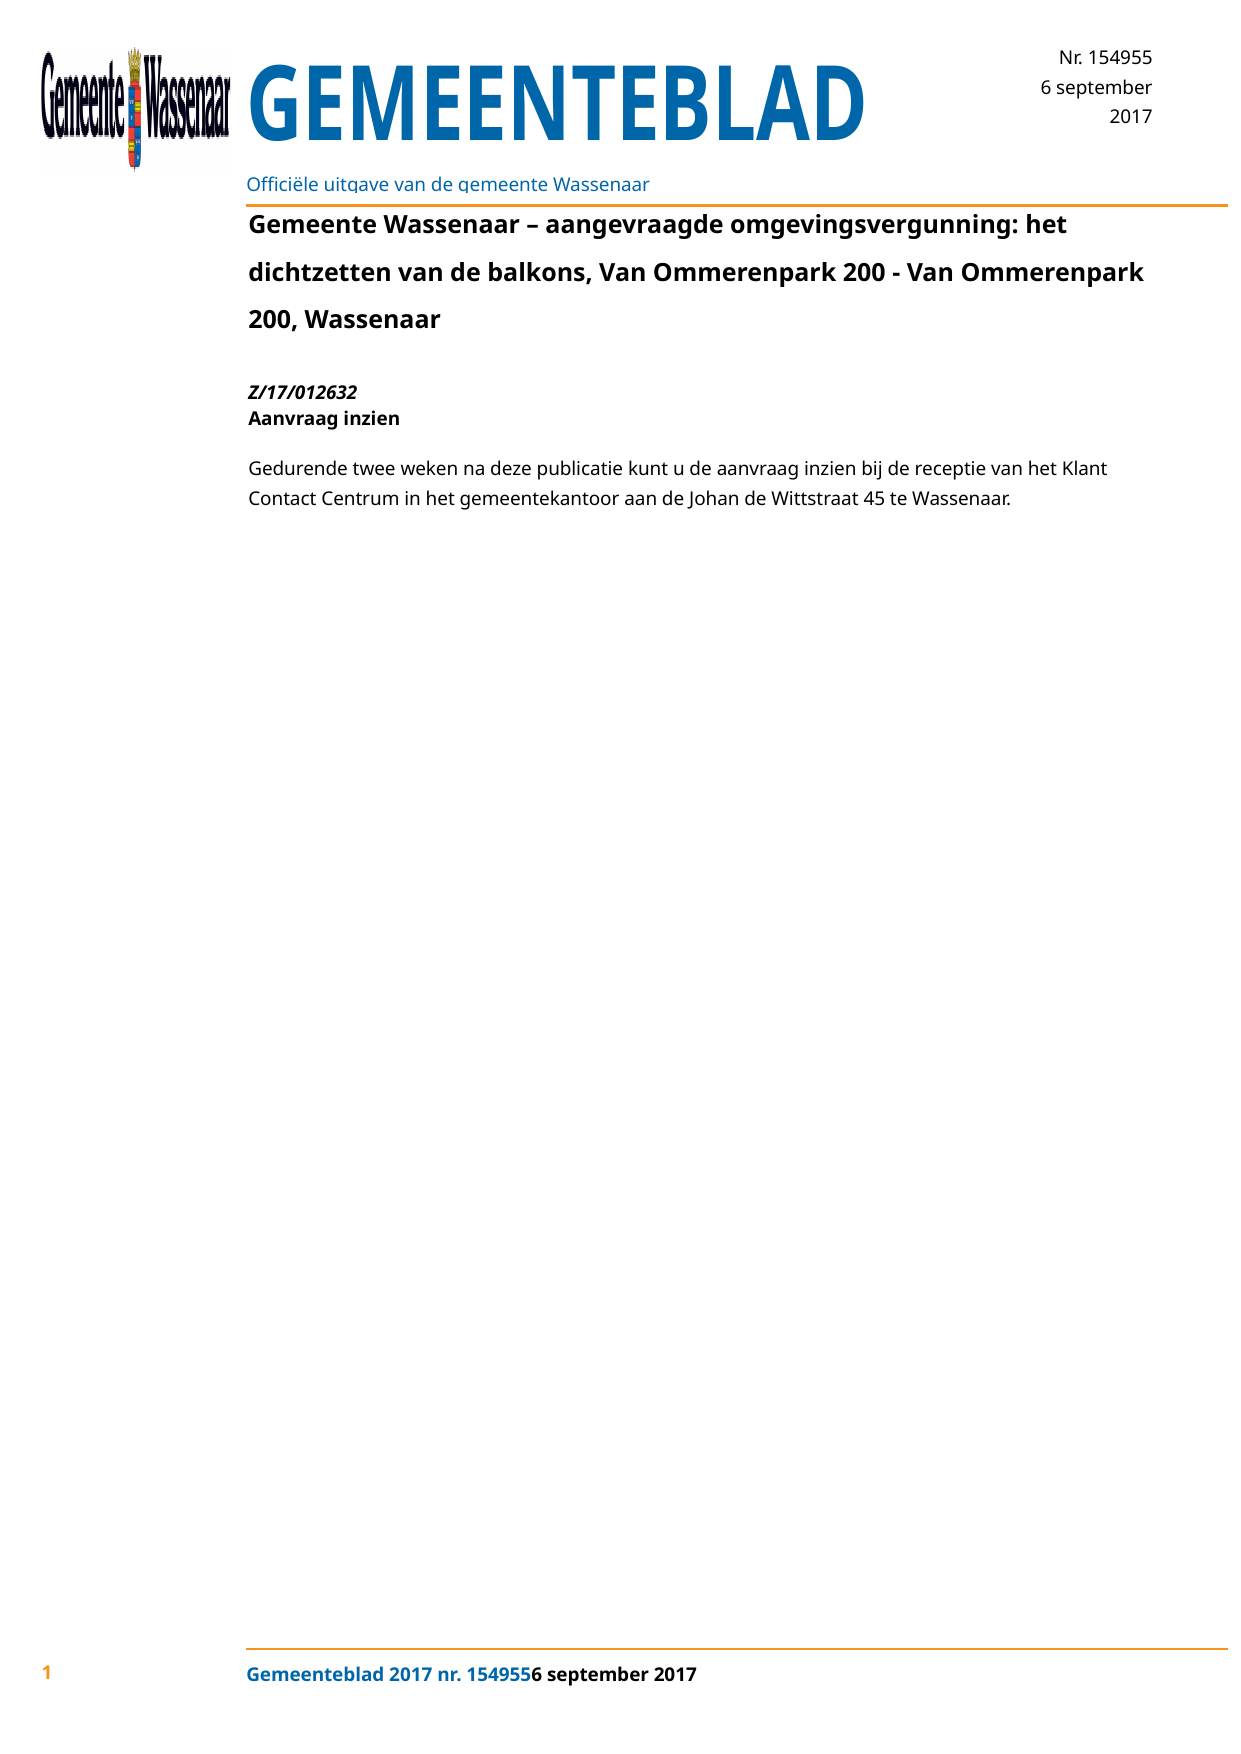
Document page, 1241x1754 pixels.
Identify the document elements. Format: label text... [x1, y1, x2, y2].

text Z/17/012632 [248, 379, 1152, 405]
text Gedurende twee weken na deze publicatie kunt u de aanvraag inzien bij de receptie van het Klant Contact Centrum in het gemeentekantoor aan de Johan de Wittstraat 45 te Wassenaar. [248, 455, 1152, 511]
text Gemeente Wassenaar – aangevraagde omgevingsvergunning: het dichtzetten van de balkons, Van Ommerenpark 200 - Van Ommerenpark 200, Wassenaar [248, 207, 1152, 336]
picture [41, 47, 231, 172]
text Aanvraag inzien [248, 405, 1152, 431]
